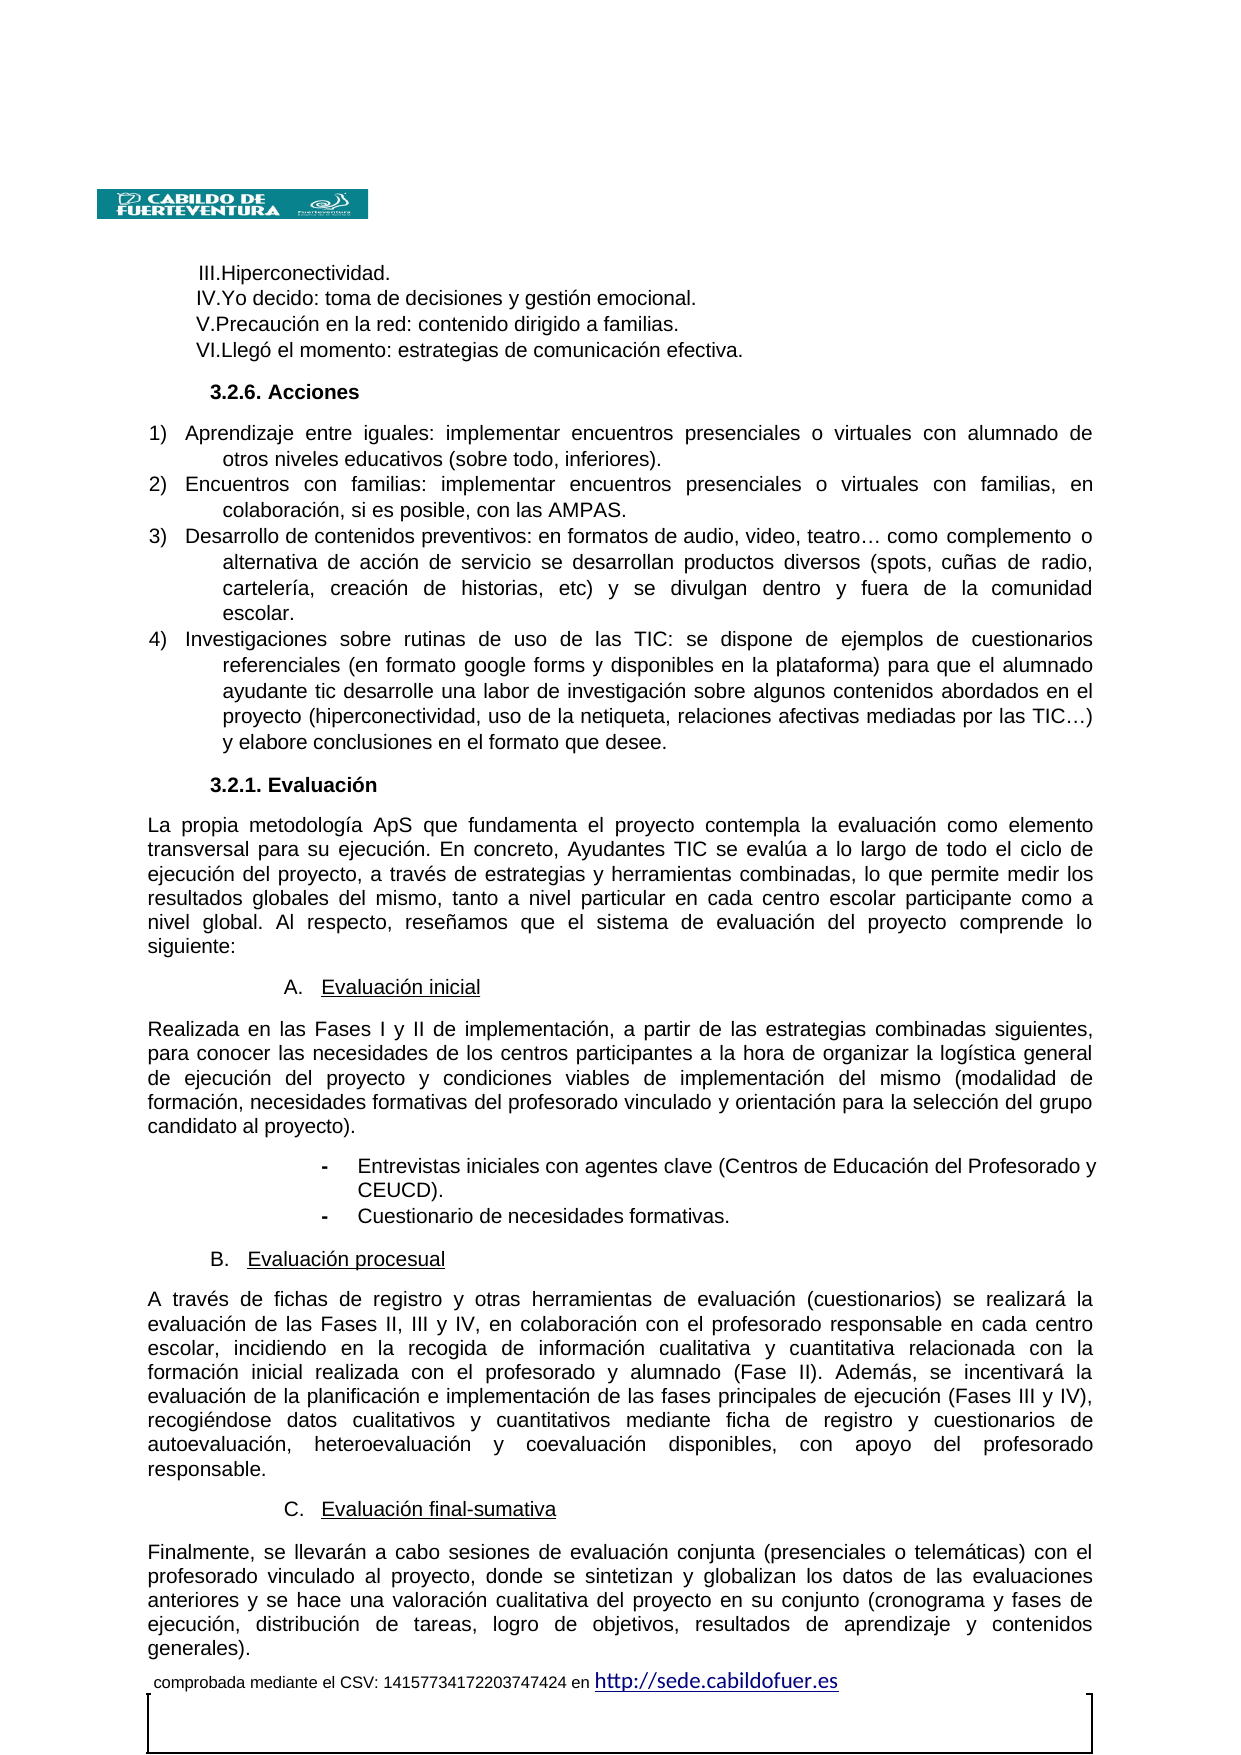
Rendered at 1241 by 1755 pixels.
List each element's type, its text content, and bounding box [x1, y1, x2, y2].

text La propia metodología ApS que fundamenta el proyecto contempla la evaluación como elemento transversal para su ejecución. En concreto, Ayudantes TIC se evalúa a lo largo de todo el ciclo de ejecución del proyecto, a través de estrategias y herramientas combinadas, lo que permite medir los resultados globales del mismo, tanto a nivel particular en cada centro escolar participante como a nivel global. Al respecto, reseñamos que el sistema de evaluación del proyecto comprende lo siguiente: [147, 813, 1093, 958]
list Cuestionario de necesidades formativas. [321, 1204, 1107, 1228]
picture [97, 189, 369, 219]
list Acciones [210, 380, 1107, 404]
text Finalmente, se llevarán a cabo sesiones de evaluación conjunta (presenciales o telemáticas) con el profesorado vinculado al proyecto, donde se sintetizan y globalizan los datos de las evaluaciones anteriores y se hace una valoración cualitativa del proyecto en su conjunto (cronograma y fases de ejecución, distribución de tareas, logro de objetivos, resultados de aprendizaje y contenidos generales). [147, 1539, 1093, 1660]
list Investigaciones sobre rutinas de uso de las TIC: se dispone de ejemplos de cuestionarios referenciales (en formato google forms y disponibles en la plataforma) para que el alumnado ayudante tic desarrolle una labor de investigación sobre algunos contenidos abordados en el proyecto (hiperconectividad, uso de la netiqueta, relaciones afectivas mediadas por las TIC…) y elabore conclusiones en el formato que desee. [149, 627, 1093, 754]
text IV.Yo decido: toma de decisiones y gestión emocional. V.Precaución en la red: contenido dirigido a familias. VI.Llegó el momento: estrategias de comunicación efectiva. [196, 286, 752, 362]
list Evaluación final-sumativa [284, 1497, 1107, 1521]
list Evaluación [210, 772, 1107, 796]
text A través de fichas de registro y otras herramientas de evaluación (cuestionarios) se realizará la evaluación de las Fases II, III y IV, en colaboración con el profesorado responsable en cada centro escolar, incidiendo en la recogida de información cualitativa y cuantitativa relacionada con la formación inicial realizada con el profesorado y alumnado (Fase II). Además, se incentivará la evaluación de la planificación e implementación de las fases principales de ejecución (Fases III y IV), recogiéndose datos cualitativos y cuantitativos mediante ficha de registro y cuestionarios de autoevaluación, heteroevaluación y coevaluación disponibles, con apoyo del profesorado responsable. [147, 1287, 1093, 1480]
text III.Hiperconectividad. [198, 260, 1107, 284]
list Encuentros con familias: implementar encuentros presenciales o virtuales con familias, en colaboración, si es posible, con las AMPAS. [149, 472, 1093, 522]
list Evaluación inicial [284, 974, 1107, 998]
list Evaluación procesual [210, 1247, 1107, 1271]
list Aprendizaje entre iguales: implementar encuentros presenciales o virtuales con alumnado de otros niveles educativos (sobre todo, inferiores). [149, 421, 1093, 471]
text Realizada en las Fases I y II de implementación, a partir de las estrategias combinadas siguientes, para conocer las necesidades de los centros participantes a la hora de organizar la logística general de ejecución del proyecto y condiciones viables de implementación del mismo (modalidad de formación, necesidades formativas del profesorado vinculado y orientación para la selección del grupo candidato al proyecto). [147, 1017, 1093, 1138]
list Desarrollo de contenidos preventivos: en formatos de audio, video, teatro… como complemento o alternativa de acción de servicio se desarrollan productos diversos (spots, cuñas de radio, cartelería, creación de historias, etc) y se divulgan dentro y fuera de la comunidad escolar. [149, 524, 1093, 625]
list Entrevistas iniciales con agentes clave (Centros de Educación del Profesorado y CEUCD). [321, 1154, 1107, 1202]
